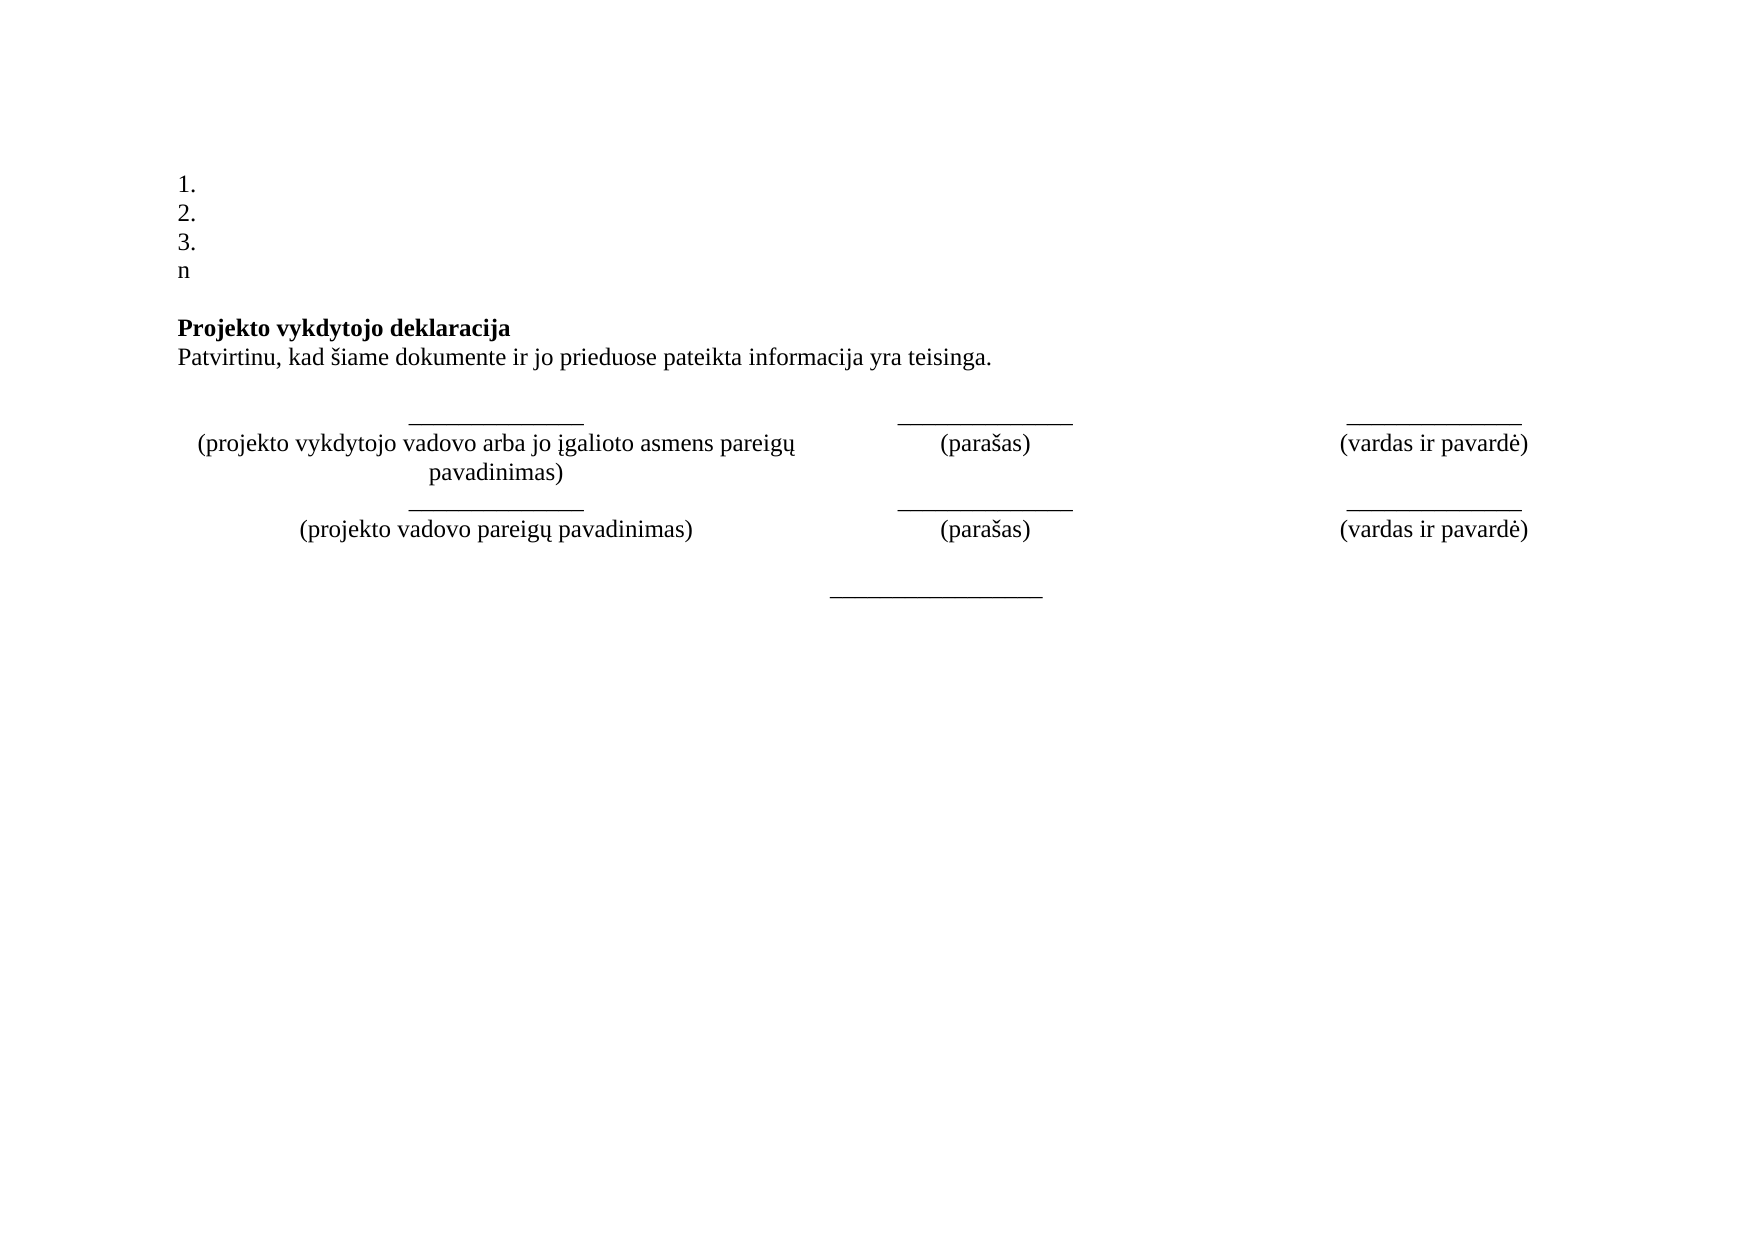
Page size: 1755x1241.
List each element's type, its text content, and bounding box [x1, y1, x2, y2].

table_cell ______________ (parašas) [815, 486, 1155, 543]
table_header ______________ (projekto vykdytojo vadovo arba jo įgalioto asmens pareigų pavadinimas) [177, 399, 815, 486]
table_header ______________ (vardas ir pavardė) [1155, 399, 1713, 486]
text Projekto vykdytojo deklaracija [177, 313, 1695, 342]
table_cell ______________ (projekto vadovo pareigų pavadinimas) [177, 486, 815, 543]
table_cell ______________ (vardas ir pavardė) [1155, 486, 1713, 543]
table_header ______________ (parašas) [815, 399, 1155, 486]
text n [177, 256, 1695, 284]
text _________________ [177, 572, 1695, 601]
text 2. [177, 198, 1695, 227]
text 3. [177, 227, 1695, 256]
text 1. [177, 169, 1695, 198]
text Patvirtinu, kad šiame dokumente ir jo prieduose pateikta informacija yra teisinga. [177, 342, 1695, 371]
